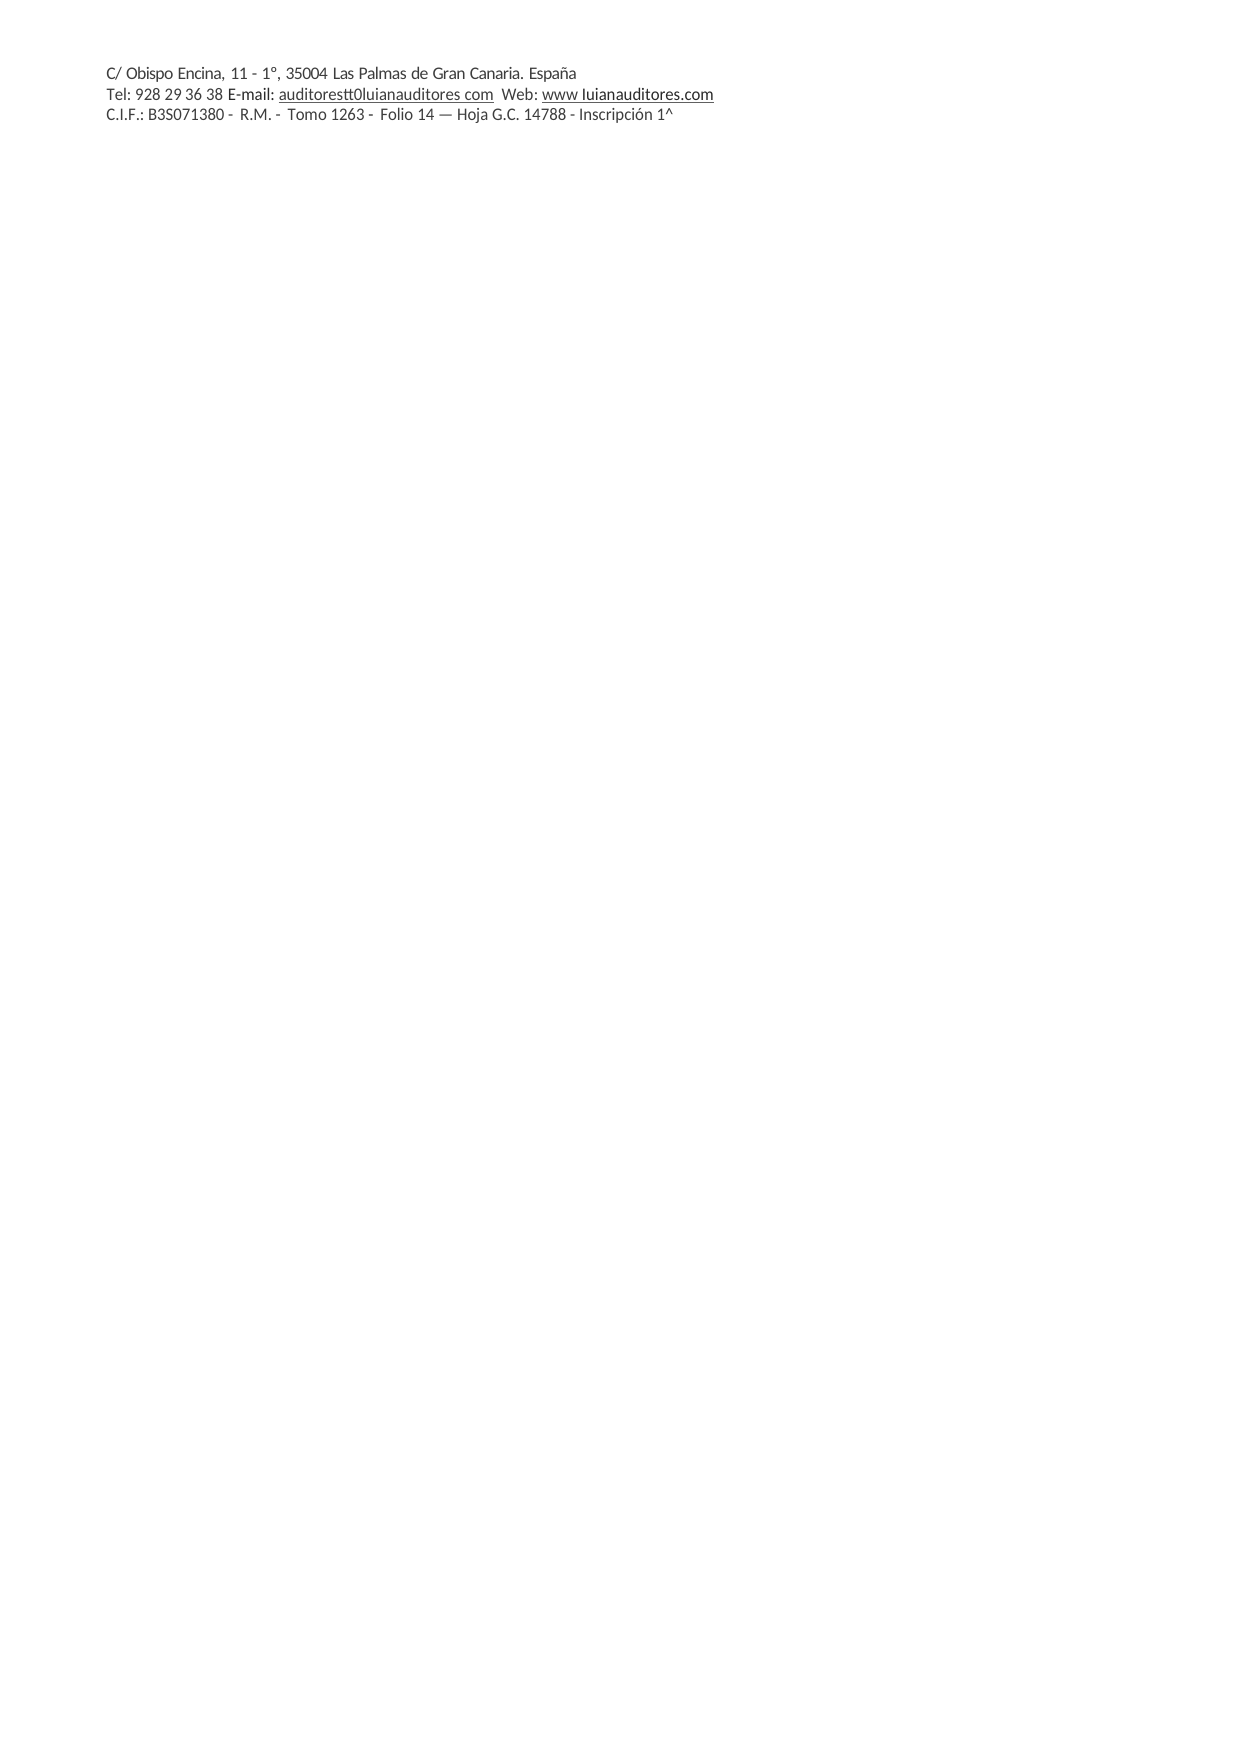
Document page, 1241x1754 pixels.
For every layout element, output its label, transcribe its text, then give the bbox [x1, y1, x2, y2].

text C/ Obispo Encina, 11 - 1º, 35004 Las Palmas de Gran Canaria. España [106, 62, 1196, 83]
text Tel: 928 29 36 38 E-mail: auditorestt0luianauditores com Web: www Iuianauditores.com C.I.F.: B3S071380 - R.M. - Tomo 1263 - Folio 14 — Hoja G.C. 14788 - Inscripción 1^ [106, 83, 744, 125]
